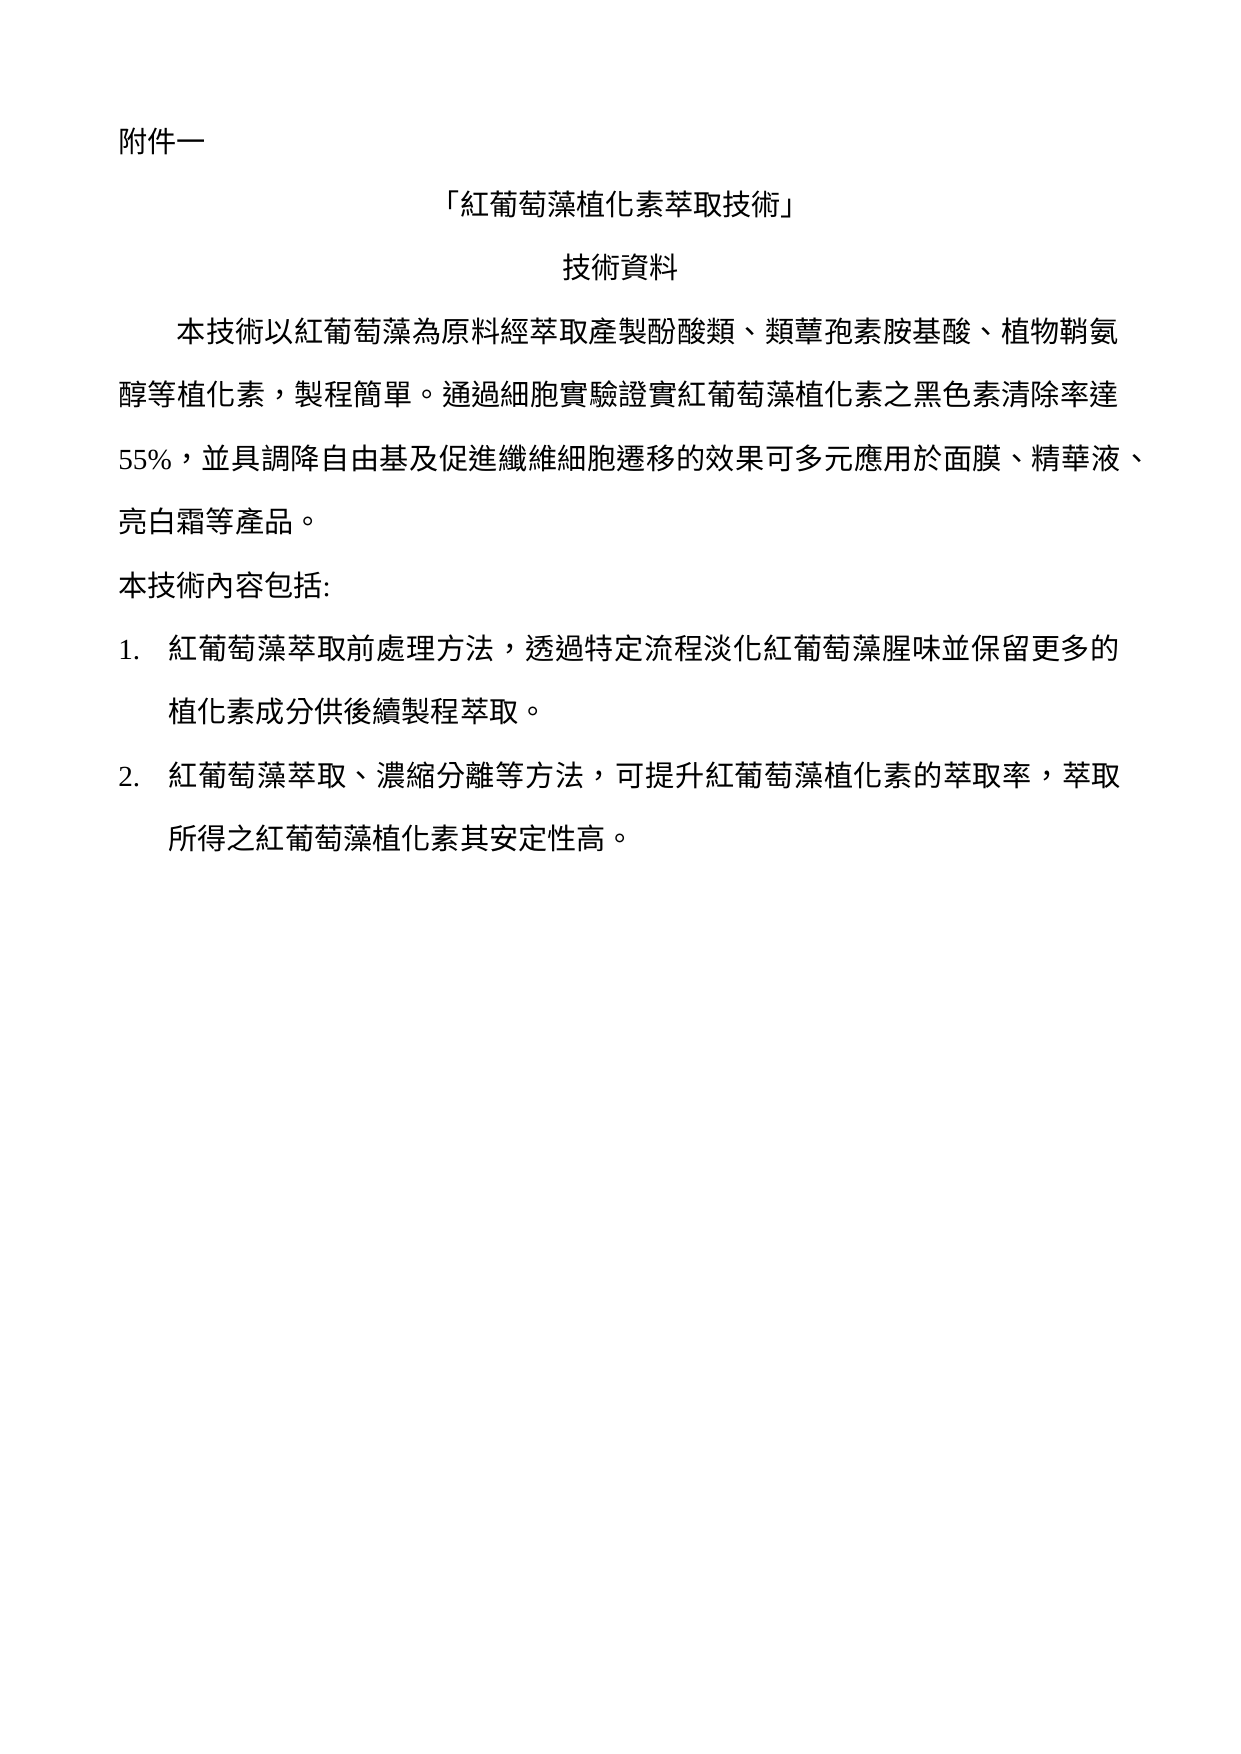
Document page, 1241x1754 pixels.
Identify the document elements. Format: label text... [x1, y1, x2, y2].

text 「紅葡萄藻植化素萃取技術」 [118, 182, 1122, 224]
list 紅葡萄藻萃取前處理方法，透過特定流程淡化紅葡萄藻腥味並保留更多的植化素成分供後續製程萃取。 [118, 626, 1122, 731]
text 本技術以紅葡萄藻為原料經萃取產製酚酸類、類蕈孢素胺基酸、植物鞘氨醇等植化素，製程簡單。通過細胞實驗證實紅葡萄藻植化素之黑色素清除率達55%，並具調降自由基及促進纖維細胞遷移的效果可多元應用於面膜、精華液、亮白霜等產品。 [118, 308, 1122, 541]
text 技術資料 [118, 245, 1122, 287]
list 紅葡萄藻萃取、濃縮分離等方法，可提升紅葡萄藻植化素的萃取率，萃取所得之紅葡萄藻植化素其安定性高。 [118, 752, 1122, 858]
text 本技術內容包括: [118, 562, 1122, 604]
text 附件一 [118, 118, 1122, 160]
